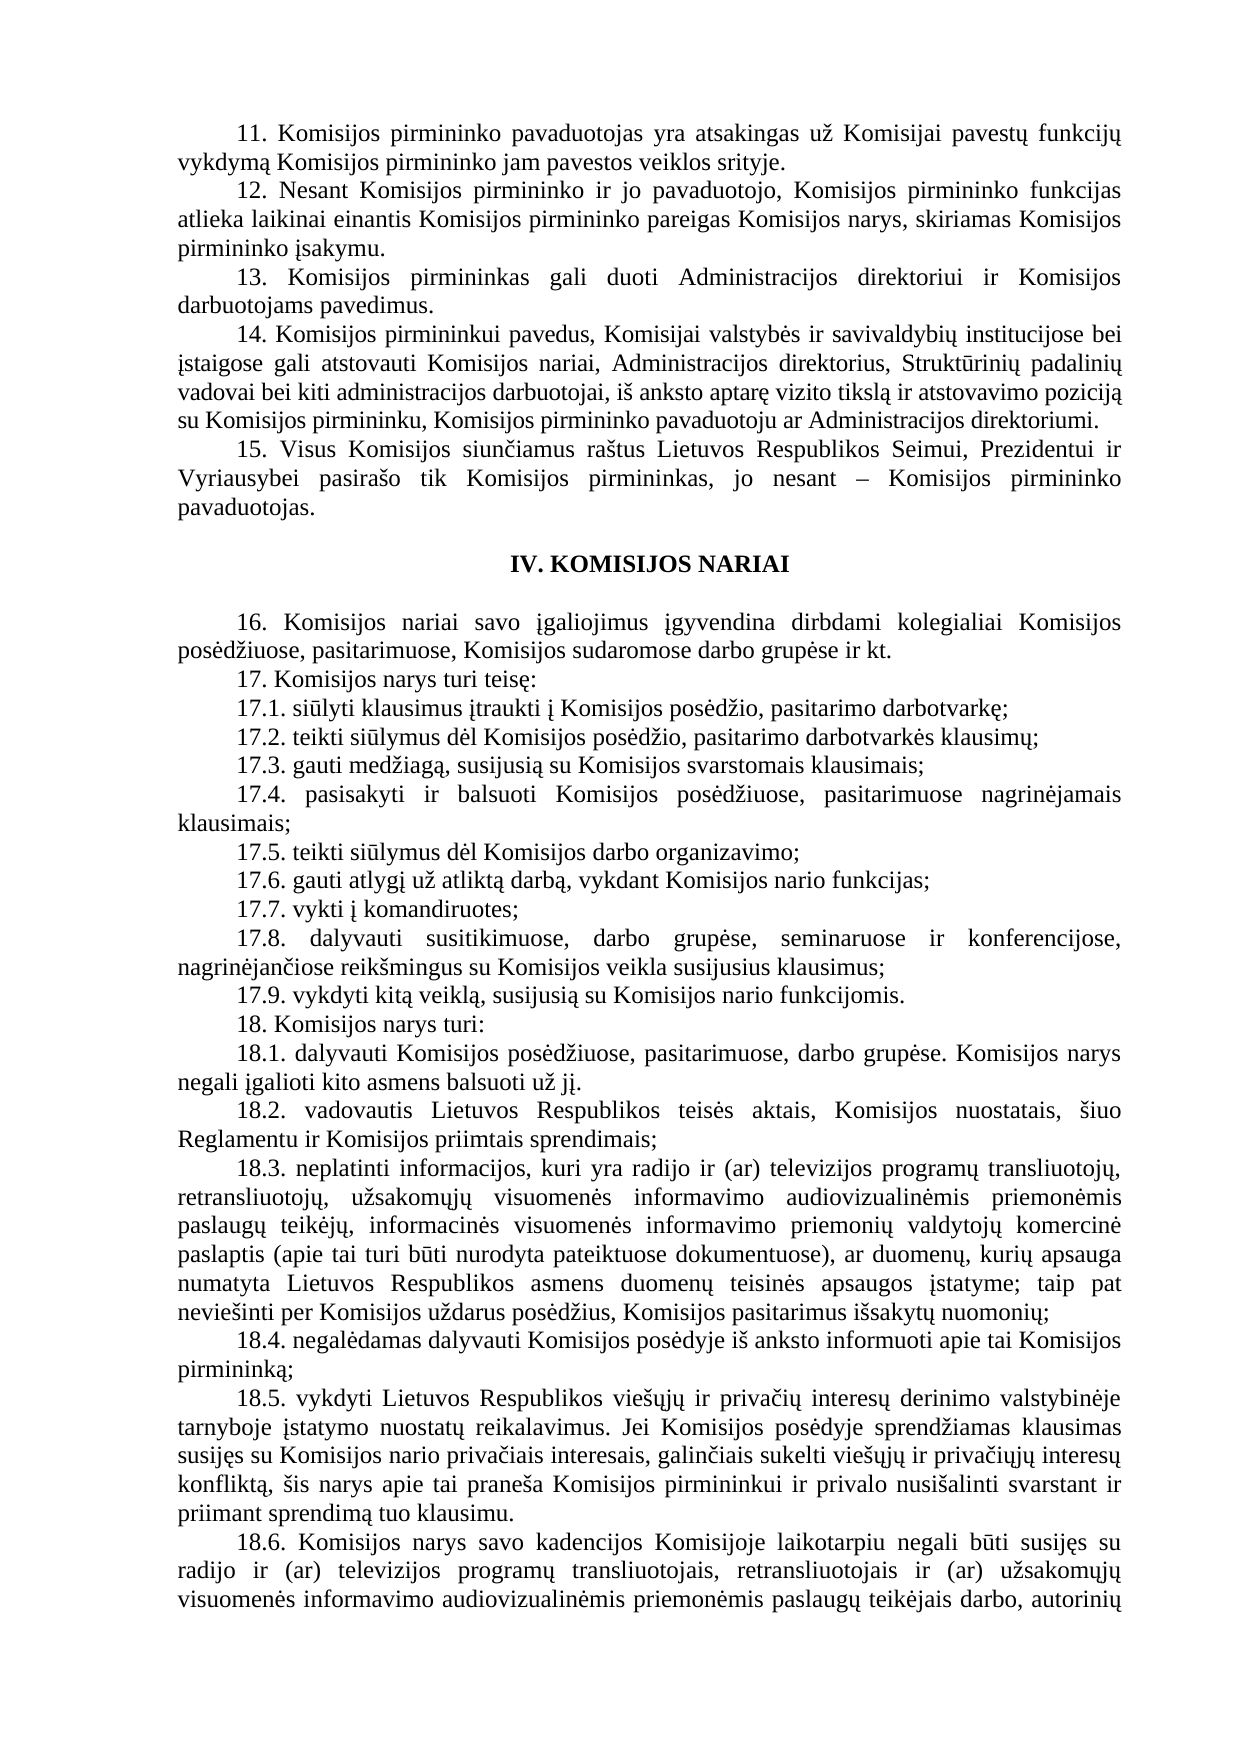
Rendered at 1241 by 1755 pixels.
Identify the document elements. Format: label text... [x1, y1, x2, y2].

text 18.4. negalėdamas dalyvauti Komisijos posėdyje iš anksto informuoti apie tai Komisijos pirmininką; [177, 1326, 1122, 1383]
text 17. Komisijos narys turi teisę: [177, 664, 1122, 693]
text 17.7. vykti į komandiruotes; [177, 894, 1122, 923]
text IV. KOMISIJOS NARIAI [177, 549, 1122, 578]
text 15. Visus Komisijos siunčiamus raštus Lietuvos Respublikos Seimui, Prezidentui ir Vyriausybei pasirašo tik Komisijos pirmininkas, jo nesant – Komisijos pirmininko pavaduotojas. [177, 434, 1122, 521]
text 12. Nesant Komisijos pirmininko ir jo pavaduotojo, Komisijos pirmininko funkcijas atlieka laikinai einantis Komisijos pirmininko pareigas Komisijos narys, skiriamas Komisijos pirmininko įsakymu. [177, 176, 1122, 262]
text 17.5. teikti siūlymus dėl Komisijos darbo organizavimo; [177, 837, 1122, 866]
text 18.6. Komisijos narys savo kadencijos Komisijoje laikotarpiu negali būti susijęs su radijo ir (ar) televizijos programų transliuotojais, retransliuotojais ir (ar) užsakomųjų visuomenės informavimo audiovizualinėmis priemonėmis paslaugų teikėjais darbo, autorinių [177, 1527, 1122, 1613]
text 14. Komisijos pirmininkui pavedus, Komisijai valstybės ir savivaldybių institucijose bei įstaigose gali atstovauti Komisijos nariai, Administracijos direktorius, Struktūrinių padalinių vadovai bei kiti administracijos darbuotojai, iš anksto aptarę vizito tikslą ir atstovavimo poziciją su Komisijos pirmininku, Komisijos pirmininko pavaduotoju ar Administracijos direktoriumi. [177, 319, 1122, 434]
text 18.1. dalyvauti Komisijos posėdžiuose, pasitarimuose, darbo grupėse. Komisijos narys negali įgalioti kito asmens balsuoti už jį. [177, 1038, 1122, 1096]
text 11. Komisijos pirmininko pavaduotojas yra atsakingas už Komisijai pavestų funkcijų vykdymą Komisijos pirmininko jam pavestos veiklos srityje. [177, 118, 1122, 176]
text 17.9. vykdyti kitą veiklą, susijusią su Komisijos nario funkcijomis. [177, 981, 1122, 1009]
text 18.2. vadovautis Lietuvos Respublikos teisės aktais, Komisijos nuostatais, šiuo Reglamentu ir Komisijos priimtais sprendimais; [177, 1096, 1122, 1153]
text 17.4. pasisakyti ir balsuoti Komisijos posėdžiuose, pasitarimuose nagrinėjamais klausimais; [177, 779, 1122, 837]
text 17.8. dalyvauti susitikimuose, darbo grupėse, seminaruose ir konferencijose, nagrinėjančiose reikšmingus su Komisijos veikla susijusius klausimus; [177, 923, 1122, 981]
text 18.5. vykdyti Lietuvos Respublikos viešųjų ir privačių interesų derinimo valstybinėje tarnyboje įstatymo nuostatų reikalavimus. Jei Komisijos posėdyje sprendžiamas klausimas susijęs su Komisijos nario privačiais interesais, galinčiais sukelti viešųjų ir privačiųjų interesų konfliktą, šis narys apie tai praneša Komisijos pirmininkui ir privalo nusišalinti svarstant ir priimant sprendimą tuo klausimu. [177, 1383, 1122, 1527]
text 17.6. gauti atlygį už atliktą darbą, vykdant Komisijos nario funkcijas; [177, 866, 1122, 894]
text 16. Komisijos nariai savo įgaliojimus įgyvendina dirbdami kolegialiai Komisijos posėdžiuose, pasitarimuose, Komisijos sudaromose darbo grupėse ir kt. [177, 607, 1122, 664]
text 13. Komisijos pirmininkas gali duoti Administracijos direktoriui ir Komisijos darbuotojams pavedimus. [177, 262, 1122, 319]
text 18. Komisijos narys turi: [177, 1009, 1122, 1038]
text 17.1. siūlyti klausimus įtraukti į Komisijos posėdžio, pasitarimo darbotvarkę; [177, 693, 1122, 722]
text 18.3. neplatinti informacijos, kuri yra radijo ir (ar) televizijos programų transliuotojų, retransliuotojų, užsakomųjų visuomenės informavimo audiovizualinėmis priemonėmis paslaugų teikėjų, informacinės visuomenės informavimo priemonių valdytojų komercinė paslaptis (apie tai turi būti nurodyta pateiktuose dokumentuose), ar duomenų, kurių apsauga numatyta Lietuvos Respublikos asmens duomenų teisinės apsaugos įstatyme; taip pat neviešinti per Komisijos uždarus posėdžius, Komisijos pasitarimus išsakytų nuomonių; [177, 1153, 1122, 1326]
text 17.2. teikti siūlymus dėl Komisijos posėdžio, pasitarimo darbotvarkės klausimų; [177, 722, 1122, 751]
text 17.3. gauti medžiagą, susijusią su Komisijos svarstomais klausimais; [177, 751, 1122, 779]
